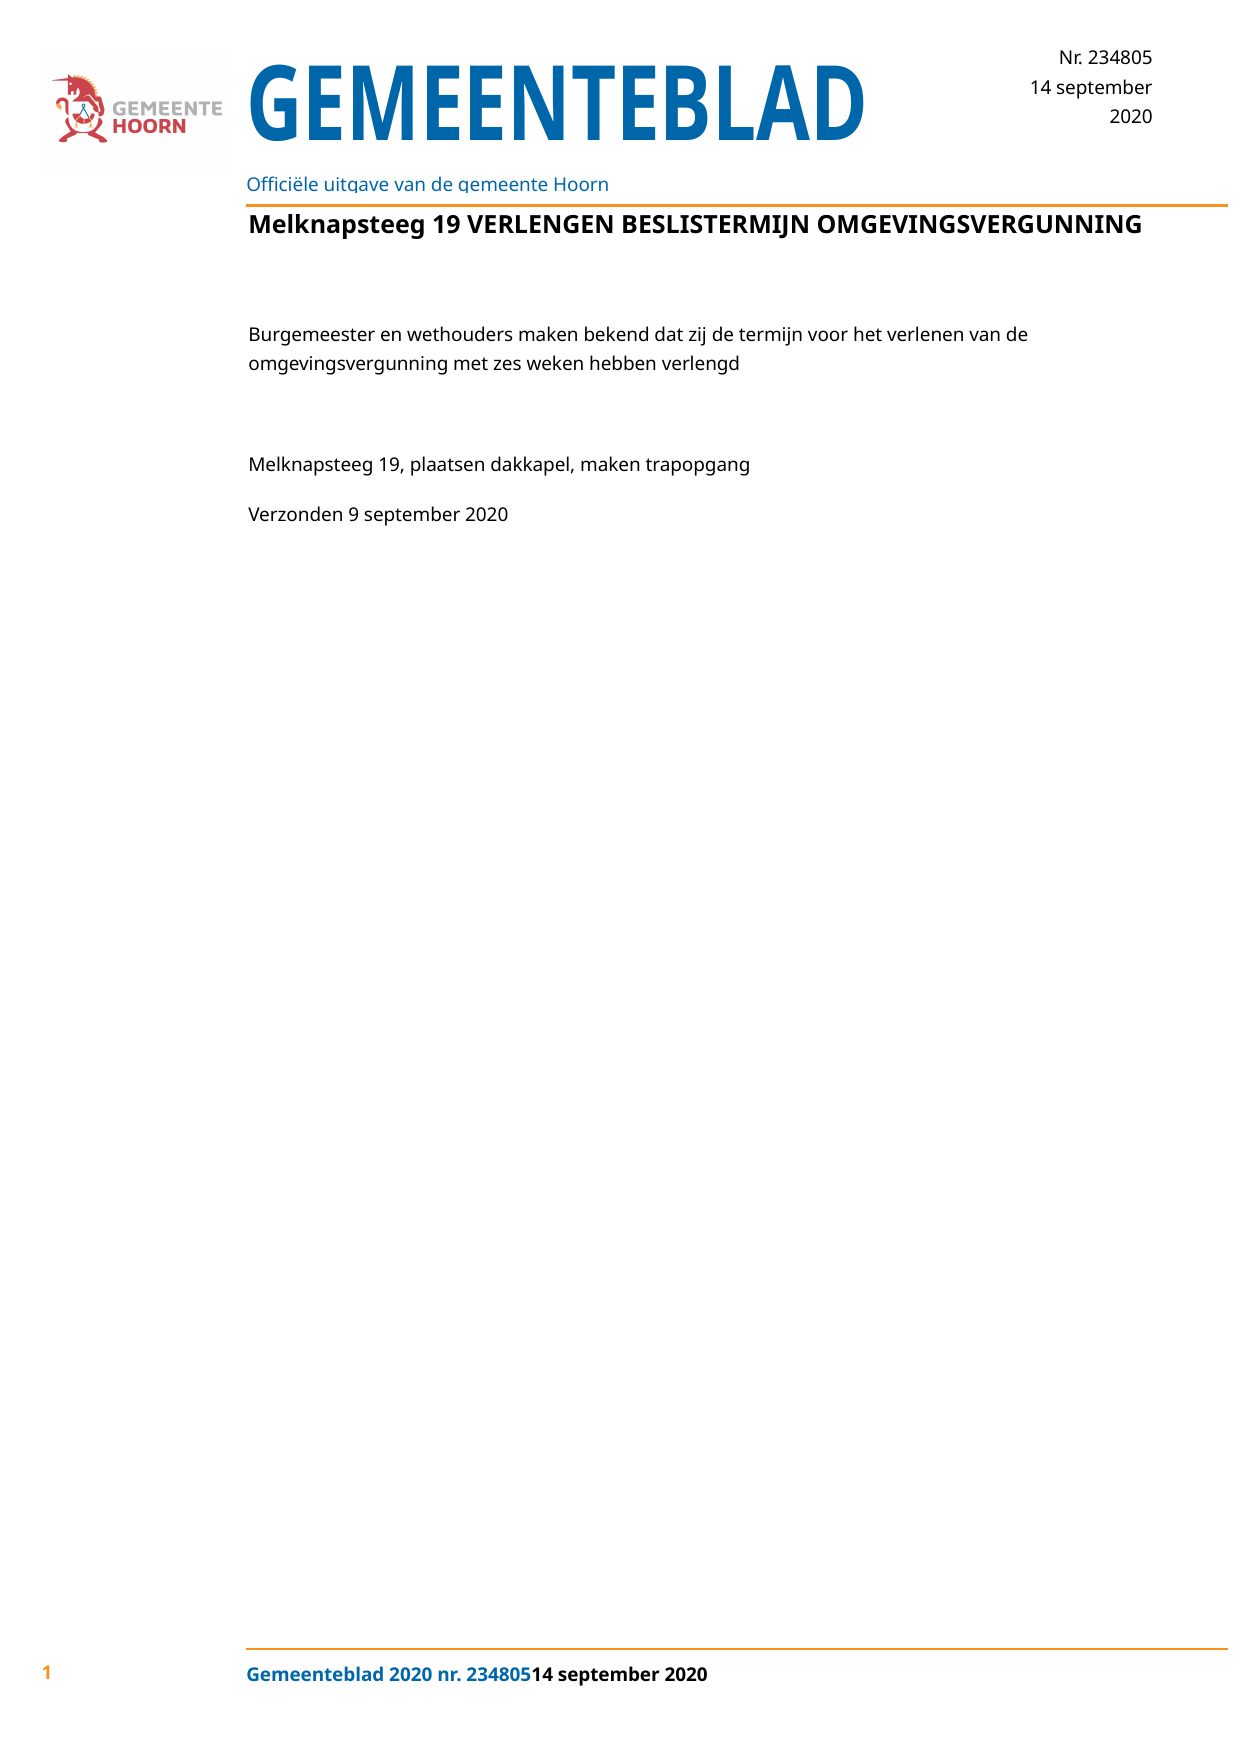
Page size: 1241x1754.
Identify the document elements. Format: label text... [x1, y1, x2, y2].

text Verzonden 9 september 2020 [248, 502, 1152, 527]
text Melknapsteeg 19 VERLENGEN BESLISTERMIJN OMGEVINGSVERGUNNING [248, 207, 1152, 241]
picture [41, 47, 231, 172]
text Burgemeester en wethouders maken bekend dat zij de termijn voor het verlenen van de omgevingsvergunning met zes weken hebben verlengd [248, 321, 1152, 376]
text Melknapsteeg 19, plaatsen dakkapel, maken trapopgang [248, 451, 1152, 477]
